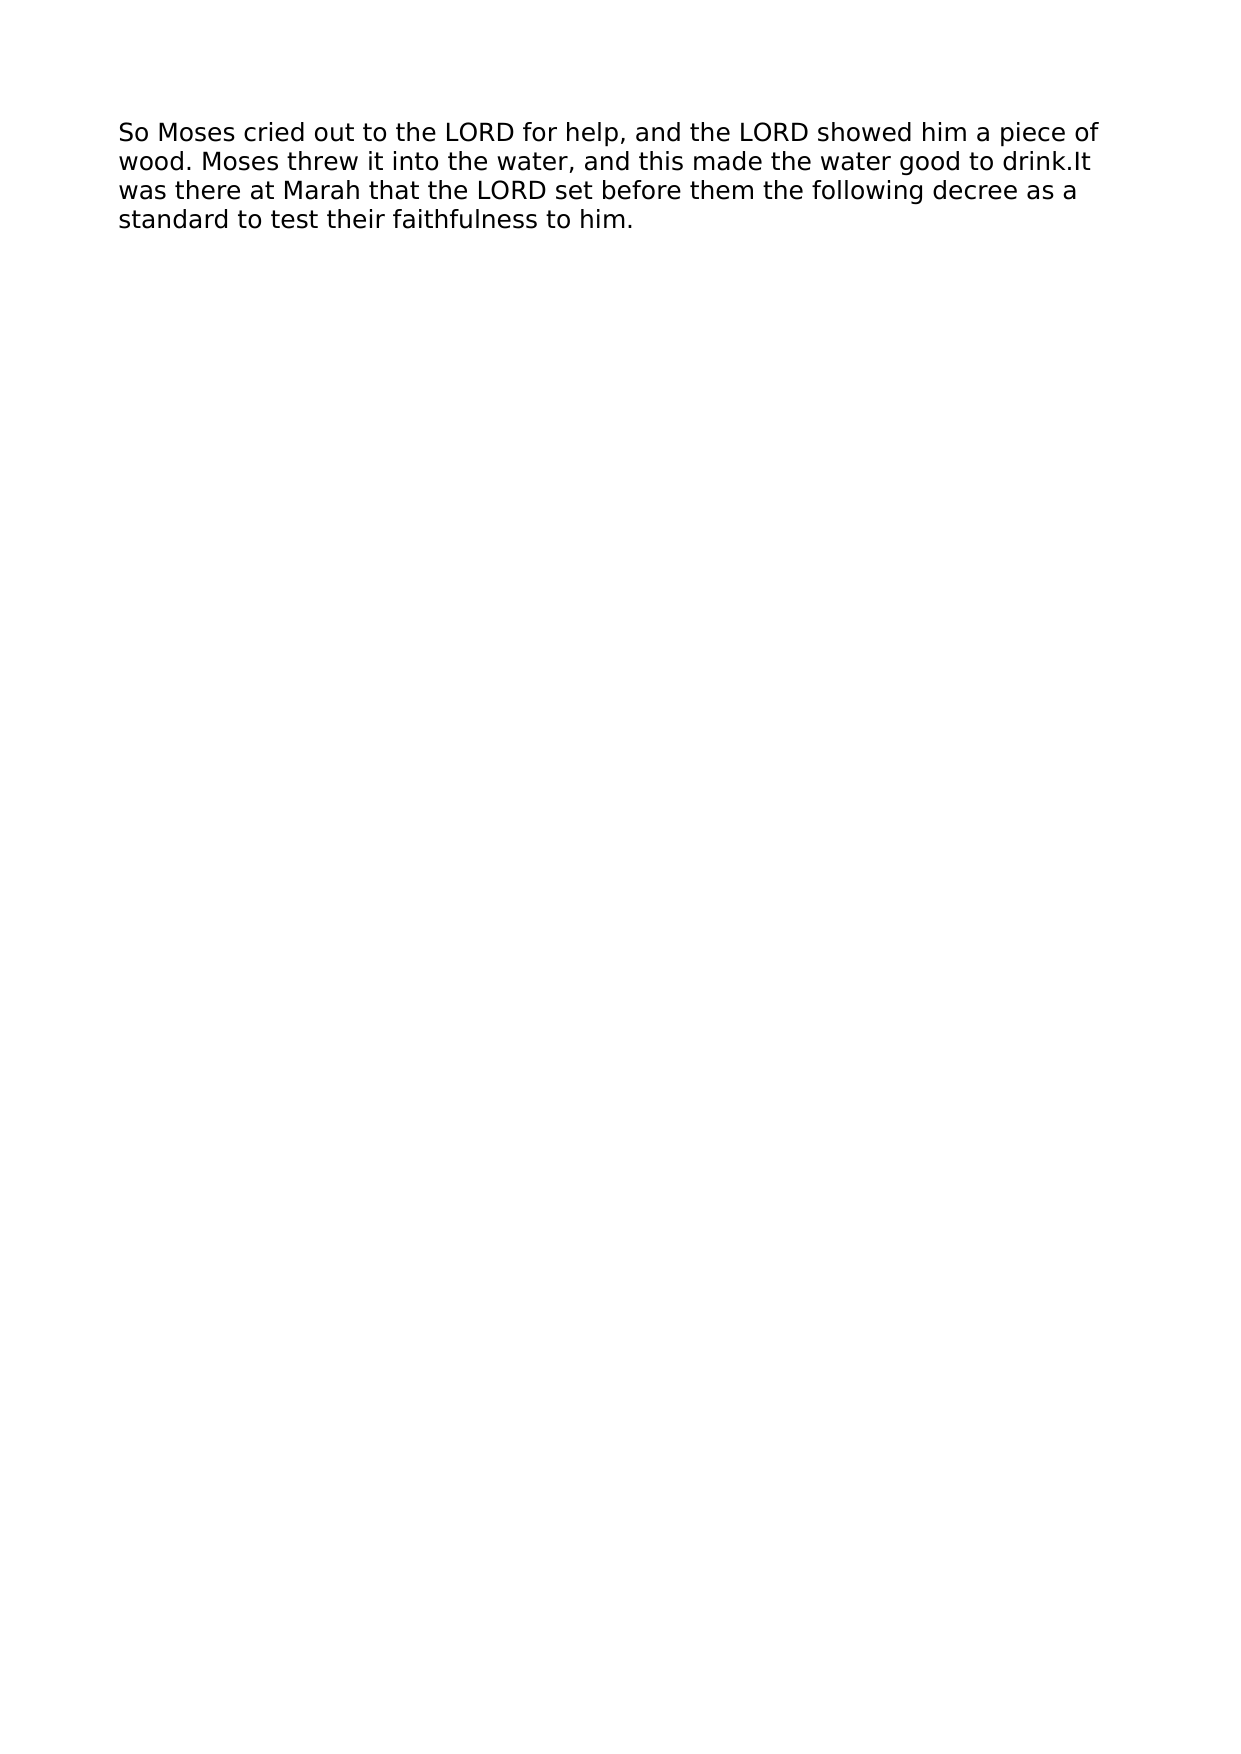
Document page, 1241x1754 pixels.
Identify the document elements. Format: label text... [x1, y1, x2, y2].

text So Moses cried out to the LORD for help, and the LORD showed him a piece of wood. Moses threw it into the water, and this made the water good to drink.It was there at Marah that the LORD set before them the following decree as a standard to test their faithfulness to him. [118, 118, 1122, 235]
